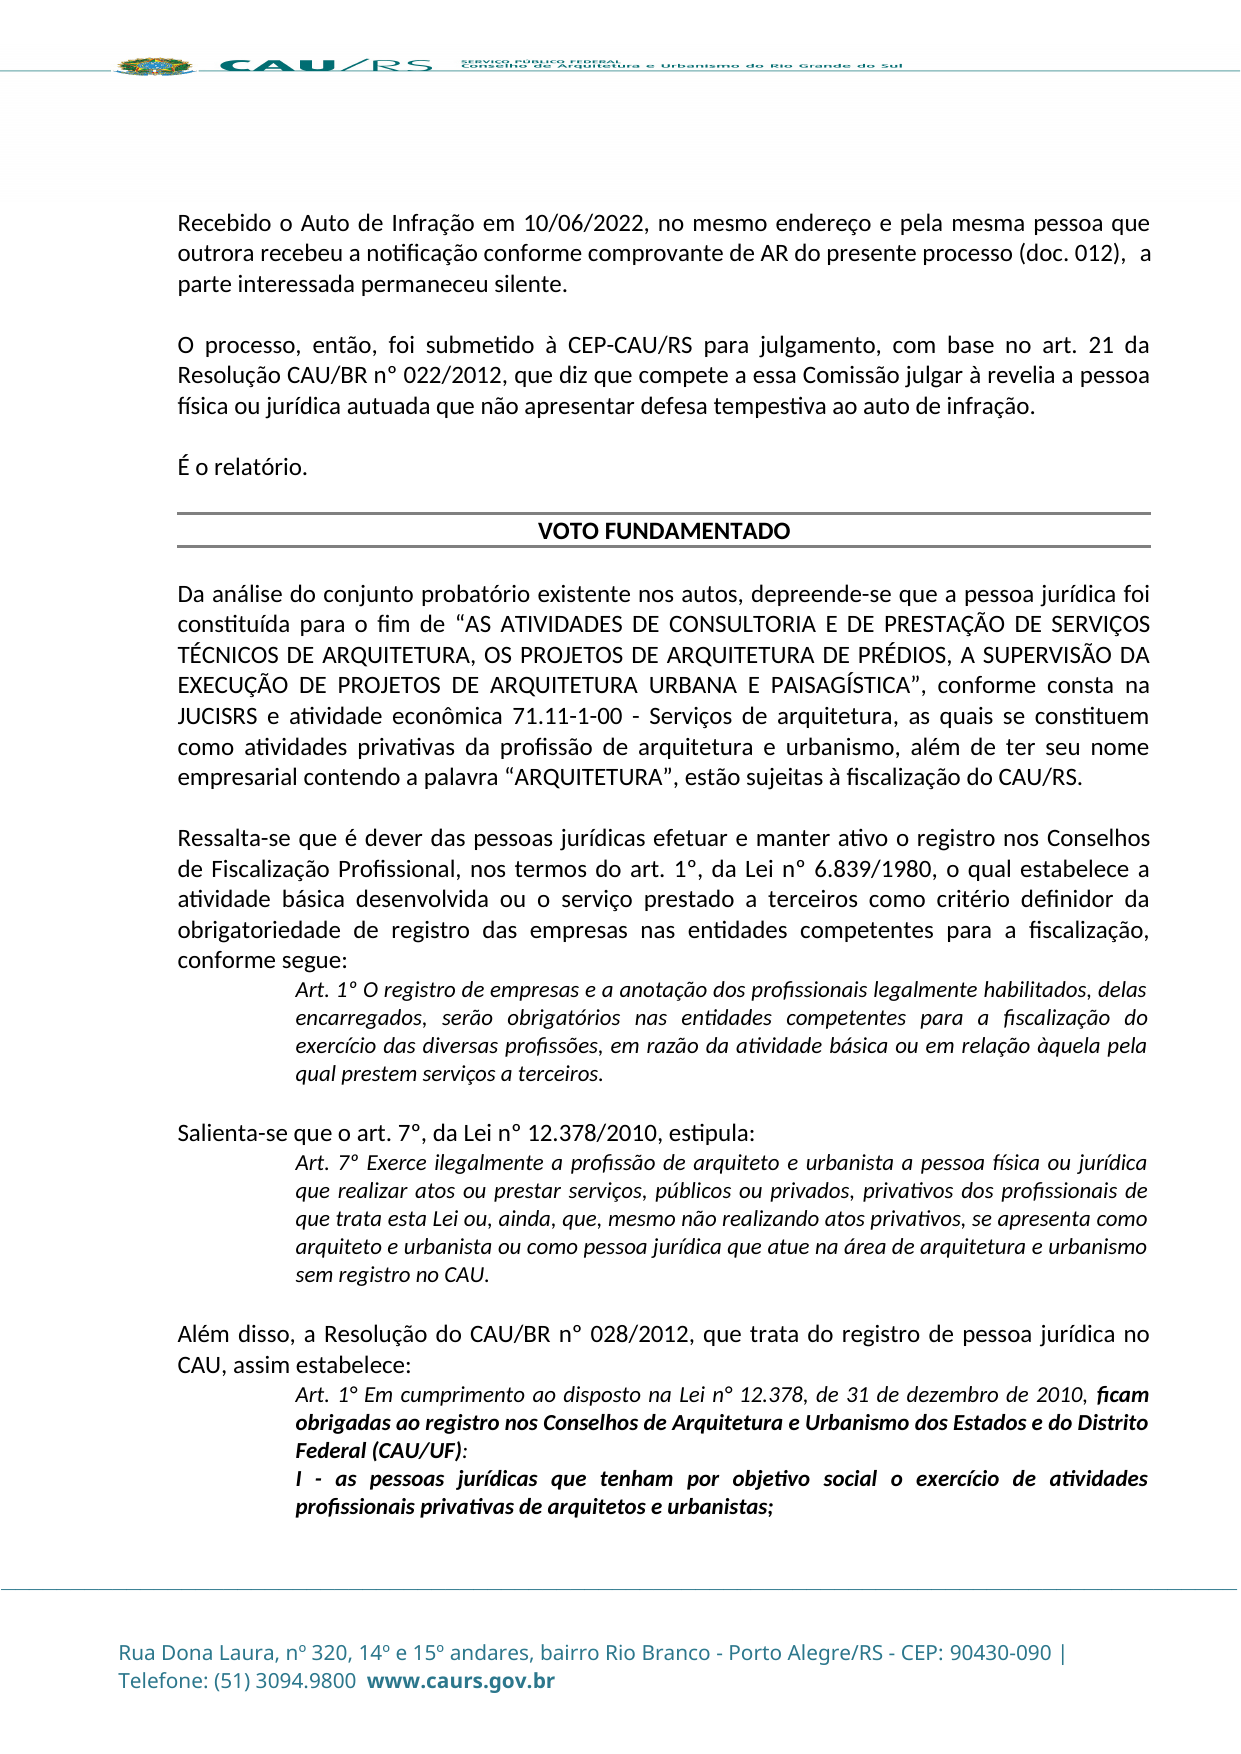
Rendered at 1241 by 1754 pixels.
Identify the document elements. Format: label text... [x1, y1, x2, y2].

text Art. 1º O registro de empresas e a anotação dos profissionais legalmente habilitados, delas encarregados, serão obrigatórios nas entidades competentes para a fiscalização do exercício das diversas profissões, em razão da atividade básica ou em relação àquela pela qual prestem serviços a terceiros. [295, 975, 1152, 1087]
text Salienta-se que o art. 7º, da Lei nº 12.378/2010, estipula: [177, 1117, 1152, 1148]
text Além disso, a Resolução do CAU/BR nº 028/2012, que trata do registro de pessoa jurídica no CAU, assim estabelece: [177, 1319, 1152, 1380]
text Recebido o Auto de Infração em 10/06/2022, no mesmo endereço e pela mesma pessoa que outrora recebeu a notificação conforme comprovante de AR do presente processo (doc. 012), a parte interessada permaneceu silente. [177, 207, 1152, 298]
text Da análise do conjunto probatório existente nos autos, depreende-se que a pessoa jurídica foi constituída para o fim de “AS ATIVIDADES DE CONSULTORIA E DE PRESTAÇÃO DE SERVIÇOS TÉCNICOS DE ARQUITETURA, OS PROJETOS DE ARQUITETURA DE PRÉDIOS, A SUPERVISÃO DA EXECUÇÃO DE PROJETOS DE ARQUITETURA URBANA E PAISAGÍSTICA”, conforme consta na JUCISRS e atividade econômica 71.11-1-00 - Serviços de arquitetura, as quais se constituem como atividades privativas da profissão de arquitetura e urbanismo, além de ter seu nome empresarial contendo a palavra “ARQUITETURA”, estão sujeitas à fiscalização do CAU/RS. [177, 578, 1152, 792]
table_header VOTO FUNDAMENTADO [177, 515, 1151, 544]
text I - as pessoas jurídicas que tenham por objetivo social o exercício de atividades profissionais privativas de arquitetos e urbanistas; [295, 1464, 1152, 1520]
text Art. 7º Exerce ilegalmente a profissão de arquiteto e urbanista a pessoa física ou jurídica que realizar atos ou prestar serviços, públicos ou privados, privativos dos profissionais de que trata esta Lei ou, ainda, que, mesmo não realizando atos privativos, se apresenta como arquiteto e urbanista ou como pessoa jurídica que atue na área de arquitetura e urbanismo sem registro no CAU. [295, 1148, 1152, 1288]
text Ressalta-se que é dever das pessoas jurídicas efetuar e manter ativo o registro nos Conselhos de Fiscalização Profissional, nos termos do art. 1º, da Lei nº 6.839/1980, o qual estabelece a atividade básica desenvolvida ou o serviço prestado a terceiros como critério definidor da obrigatoriedade de registro das empresas nas entidades competentes para a fiscalização, conforme segue: [177, 822, 1152, 975]
text Art. 1° Em cumprimento ao disposto na Lei n° 12.378, de 31 de dezembro de 2010, ficam obrigadas ao registro nos Conselhos de Arquitetura e Urbanismo dos Estados e do Distrito Federal (CAU/UF): [295, 1380, 1152, 1464]
text O processo, então, foi submetido à CEP-CAU/RS para julgamento, com base no art. 21 da Resolução CAU/BR nº 022/2012, que diz que compete a essa Comissão julgar à revelia a pessoa física ou jurídica autuada que não apresentar defesa tempestiva ao auto de infração. [177, 329, 1152, 420]
text É o relatório. [177, 451, 1152, 481]
